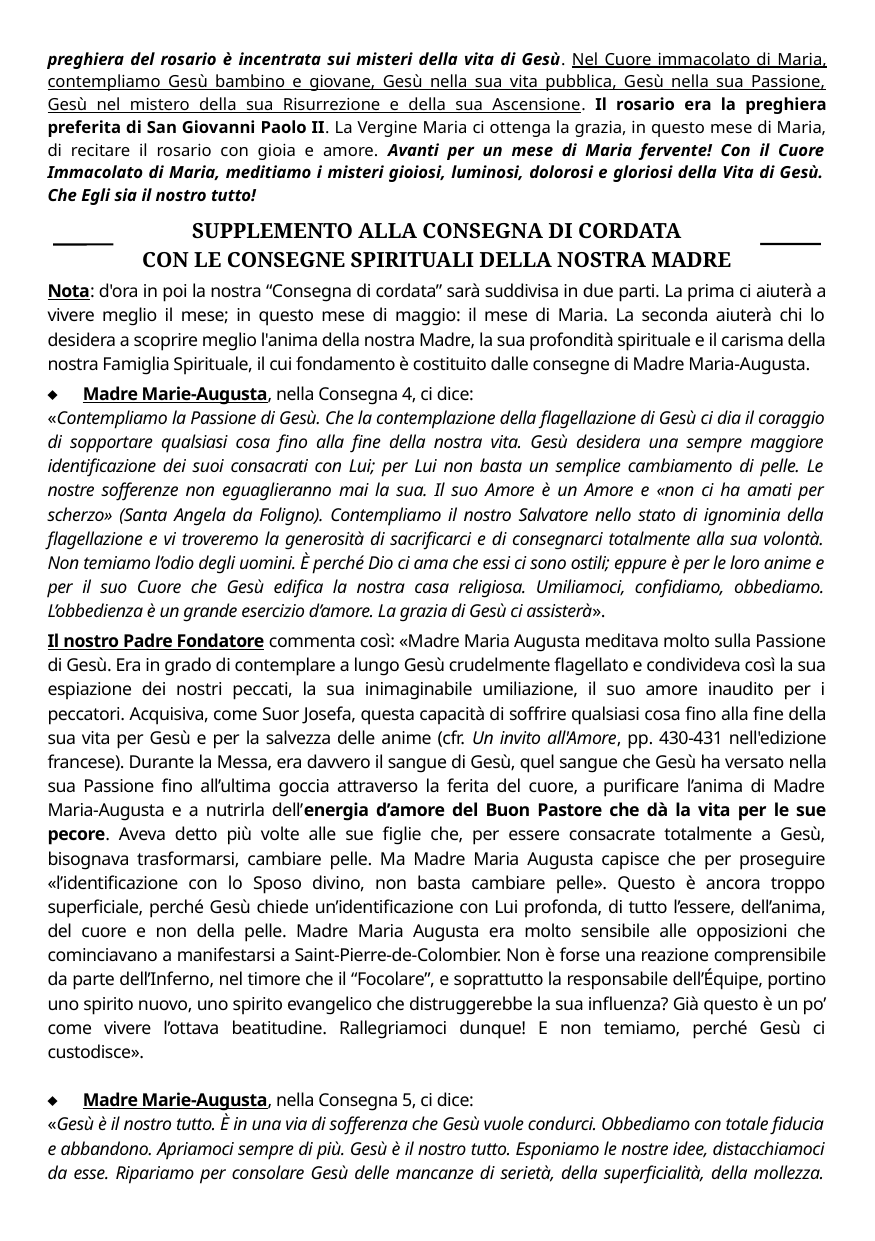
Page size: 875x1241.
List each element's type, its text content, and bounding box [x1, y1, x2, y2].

list Madre Marie-Augusta, nella Consegna 4, ci dice: [47, 381, 827, 405]
text «Contempliamo la Passione di Gesù. Che la contemplazione della flagellazione di Gesù ci dia il coraggio di sopportare qualsiasi cosa fino alla fine della nostra vita. Gesù desidera una sempre maggiore identificazione dei suoi consacrati con Lui; per Lui non basta un semplice cambiamento di pelle. Le nostre sofferenze non eguaglieranno mai la sua. Il suo Amore è un Amore e «non ci ha amati per scherzo» (Santa Angela da Foligno). Contempliamo il nostro Salvatore nello stato di ignominia della flagellazione e vi troveremo la generosità di sacrificarci e di consegnarci totalmente alla sua volontà. Non temiamo l’odio degli uomini. È perché Dio ci ama che essi ci sono ostili; eppure è per le loro anime e per il suo Cuore che Gesù edifica la nostra casa religiosa. Umiliamoci, confidiamo, obbediamo. L’obbedienza è un grande esercizio d’amore. La grazia di Gesù ci assisterà». [47, 405, 827, 623]
text Nota: d'ora in poi la nostra “Consegna di cordata” sarà suddivisa in due parti. La prima ci aiuterà a vivere meglio il mese; in questo mese di maggio: il mese di Maria. La seconda aiuterà chi lo desidera a scoprire meglio l'anima della nostra Madre, la sua profondità spirituale e il carisma della nostra Famiglia Spirituale, il cui fondamento è costituito dalle consegne di Madre Maria-Augusta. [47, 279, 827, 375]
text Il nostro Padre Fondatore commenta così: «Madre Maria Augusta meditava molto sulla Passione di Gesù. Era in grado di contemplare a lungo Gesù crudelmente flagellato e condivideva così la sua espiazione dei nostri peccati, la sua inimaginabile umiliazione, il suo amore inaudito per i peccatori. Acquisiva, come Suor Josefa, questa capacità di soffrire qualsiasi cosa fino alla fine della sua vita per Gesù e per la salvezza delle anime (cfr. Un invito all'Amore, pp. 430-431 nell'edizione francese). Durante la Messa, era davvero il sangue di Gesù, quel sangue che Gesù ha versato nella sua Passione fino all’ultima goccia attraverso la ferita del cuore, a purificare l’anima di Madre Maria-Augusta e a nutrirla dell’energia d’amore del Buon Pastore che dà la vita per le sue pecore. Aveva detto più volte alle sue figlie che, per essere consacrate totalmente a Gesù, bisognava trasformarsi, cambiare pelle. Ma Madre Maria Augusta capisce che per proseguire «l’identificazione con lo Sposo divino, non basta cambiare pelle». Questo è ancora troppo superficiale, perché Gesù chiede un’identificazione con Lui profonda, di tutto l’essere, dell’anima, del cuore e non della pelle. Madre Maria Augusta era molto sensibile alle opposizioni che cominciavano a manifestarsi a Saint-Pierre-de-Colombier. Non è forse una reazione comprensibile da parte dell’Inferno, nel timore che il “Focolare”, e soprattutto la responsabile dell’Équipe, portino uno spirito nuovo, uno spirito evangelico che distruggerebbe la sua influenza? Già questo è un po’ come vivere l’ottava beatitudine. Rallegriamoci dunque! E non temiamo, perché Gesù ci custodisce». [47, 628, 827, 1063]
list Madre Marie-Augusta, nella Consegna 5, ci dice: [47, 1088, 827, 1112]
text «Gesù è il nostro tutto. È in una via di sofferenza che Gesù vuole condurci. Obbediamo con totale fiducia e abbandono. Apriamoci sempre di più. Gesù è il nostro tutto. Esponiamo le nostre idee, distacchiamoci da esse. Ripariamo per consolare Gesù delle mancanze di serietà, della superficialità, della mollezza. [47, 1112, 827, 1184]
text preghiera del rosario è incentrata sui misteri della vita di Gesù. Nel Cuore immacolato di Maria, contempliamo Gesù bambino e giovane, Gesù nella sua vita pubblica, Gesù nella sua Passione, Gesù nel mistero della sua Risurrezione e della sua Ascensione. Il rosario era la preghiera preferita di San Giovanni Paolo II. La Vergine Maria ci ottenga la grazia, in questo mese di Maria, di recitare il rosario con gioia e amore. Avanti per un mese di Maria fervente! Con il Cuore Immacolato di Maria, meditiamo i misteri gioiosi, luminosi, dolorosi e gloriosi della Vita di Gesù. Che Egli sia il nostro tutto! [47, 47, 827, 206]
